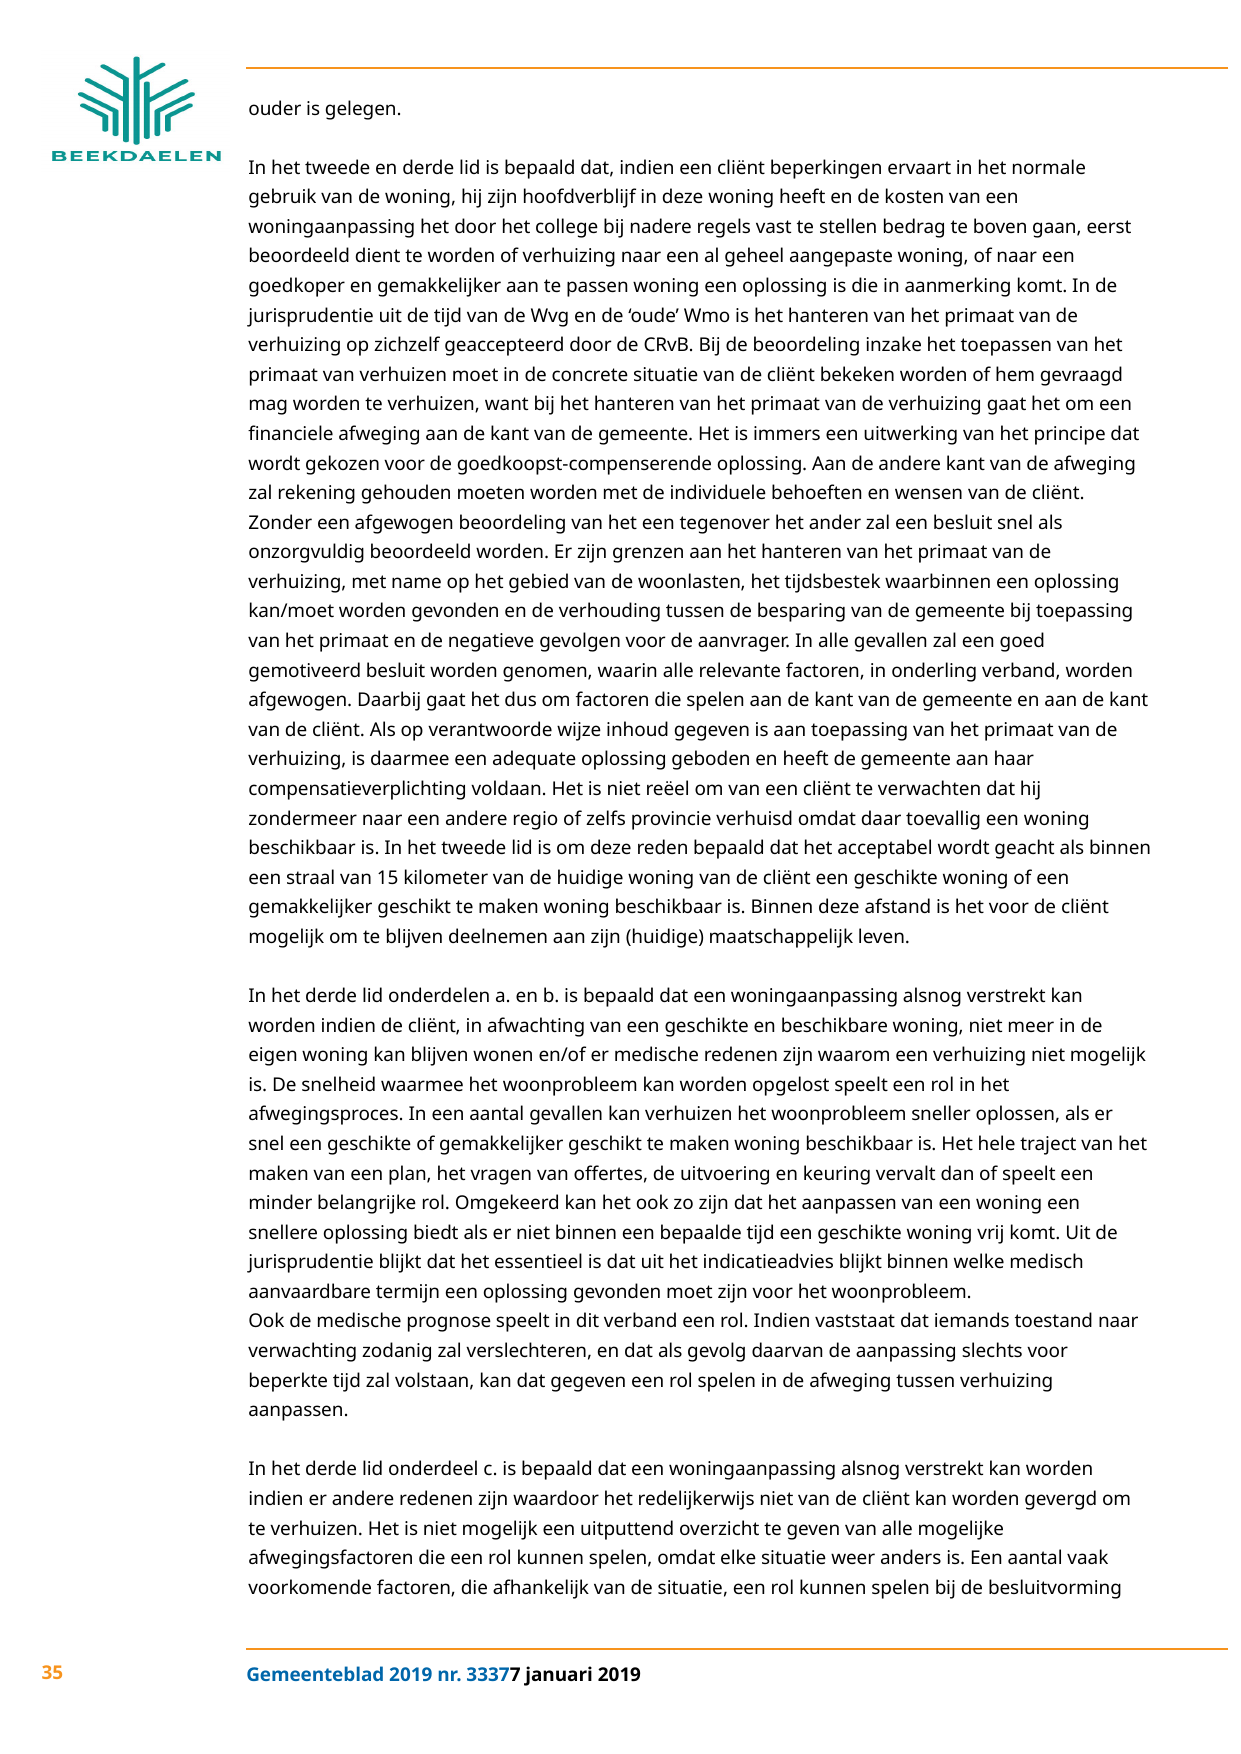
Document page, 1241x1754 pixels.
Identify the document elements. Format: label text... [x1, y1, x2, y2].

text In het derde lid onderdelen a. en b. is bepaald dat een woningaanpassing alsnog verstrekt kan worden indien de cliënt, in afwachting van een geschikte en beschikbare woning, niet meer in de eigen woning kan blijven wonen en/of er medische redenen zijn waarom een verhuizing niet mogelijk is. De snelheid waarmee het woonprobleem kan worden opgelost speelt een rol in het afwegingsproces. In een aantal gevallen kan verhuizen het woonprobleem sneller oplossen, als er snel een geschikte of gemakkelijker geschikt te maken woning beschikbaar is. Het hele traject van het maken van een plan, het vragen van offertes, de uitvoering en keuring vervalt dan of speelt een minder belangrijke rol. Omgekeerd kan het ook zo zijn dat het aanpassen van een woning een snellere oplossing biedt als er niet binnen een bepaalde tijd een geschikte woning vrij komt. Uit de jurisprudentie blijkt dat het essentieel is dat uit het indicatieadvies blijkt binnen welke medisch aanvaardbare termijn een oplossing gevonden moet zijn voor het woonprobleem. [248, 982, 1152, 1304]
text In het derde lid onderdeel c. is bepaald dat een woningaanpassing alsnog verstrekt kan worden indien er andere redenen zijn waardoor het redelijkerwijs niet van de cliënt kan worden gevergd om te verhuizen. Het is niet mogelijk een uitputtend overzicht te geven van alle mogelijke afwegingsfactoren die een rol kunnen spelen, omdat elke situatie weer anders is. Een aantal vaak voorkomende factoren, die afhankelijk van de situatie, een rol kunnen spelen bij de besluitvorming [248, 1456, 1152, 1600]
text In het tweede en derde lid is bepaald dat, indien een cliënt beperkingen ervaart in het normale gebruik van de woning, hij zijn hoofdverblijf in deze woning heeft en de kosten van een woningaanpassing het door het college bij nadere regels vast te stellen bedrag te boven gaan, eerst beoordeeld dient te worden of verhuizing naar een al geheel aangepaste woning, of naar een goedkoper en gemakkelijker aan te passen woning een oplossing is die in aanmerking komt. In de jurisprudentie uit de tijd van de Wvg en de ‘oude’ Wmo is het hanteren van het primaat van de verhuizing op zichzelf geaccepteerd door de CRvB. Bij de beoordeling inzake het toepassen van het primaat van verhuizen moet in de concrete situatie van de cliënt bekeken worden of hem gevraagd mag worden te verhuizen, want bij het hanteren van het primaat van de verhuizing gaat het om een financiele afweging aan de kant van de gemeente. Het is immers een uitwerking van het principe dat wordt gekozen voor de goedkoopst-compenserende oplossing. Aan de andere kant van de afweging zal rekening gehouden moeten worden met de individuele behoeften en wensen van de cliënt. Zonder een afgewogen beoordeling van het een tegenover het ander zal een besluit snel als onzorgvuldig beoordeeld worden. Er zijn grenzen aan het hanteren van het primaat van de verhuizing, met name op het gebied van de woonlasten, het tijdsbestek waarbinnen een oplossing kan/moet worden gevonden en de verhouding tussen de besparing van de gemeente bij toepassing van het primaat en de negatieve gevolgen voor de aanvrager. In alle gevallen zal een goed gemotiveerd besluit worden genomen, waarin alle relevante factoren, in onderling verband, worden afgewogen. Daarbij gaat het dus om factoren die spelen aan de kant van de gemeente en aan de kant van de cliënt. Als op verantwoorde wijze inhoud gegeven is aan toepassing van het primaat van de verhuizing, is daarmee een adequate oplossing geboden en heeft de gemeente aan haar compensatieverplichting voldaan. Het is niet reëel om van een cliënt te verwachten dat hij zondermeer naar een andere regio of zelfs provincie verhuisd omdat daar toevallig een woning beschikbaar is. In het tweede lid is om deze reden bepaald dat het acceptabel wordt geacht als binnen een straal van 15 kilometer van de huidige woning van de cliënt een geschikte woning of een gemakkelijker geschikt te maken woning beschikbaar is. Binnen deze afstand is het voor de cliënt mogelijk om te blijven deelnemen aan zijn (huidige) maatschappelijk leven. [248, 154, 1152, 949]
text ouder is gelegen. [248, 95, 1152, 121]
picture [41, 47, 231, 172]
text Ook de medische prognose speelt in dit verband een rol. Indien vaststaat dat iemands toestand naar verwachting zodanig zal verslechteren, en dat als gevolg daarvan de aanpassing slechts voor beperkte tijd zal volstaan, kan dat gegeven een rol spelen in de afweging tussen verhuizing aanpassen. [248, 1308, 1152, 1422]
